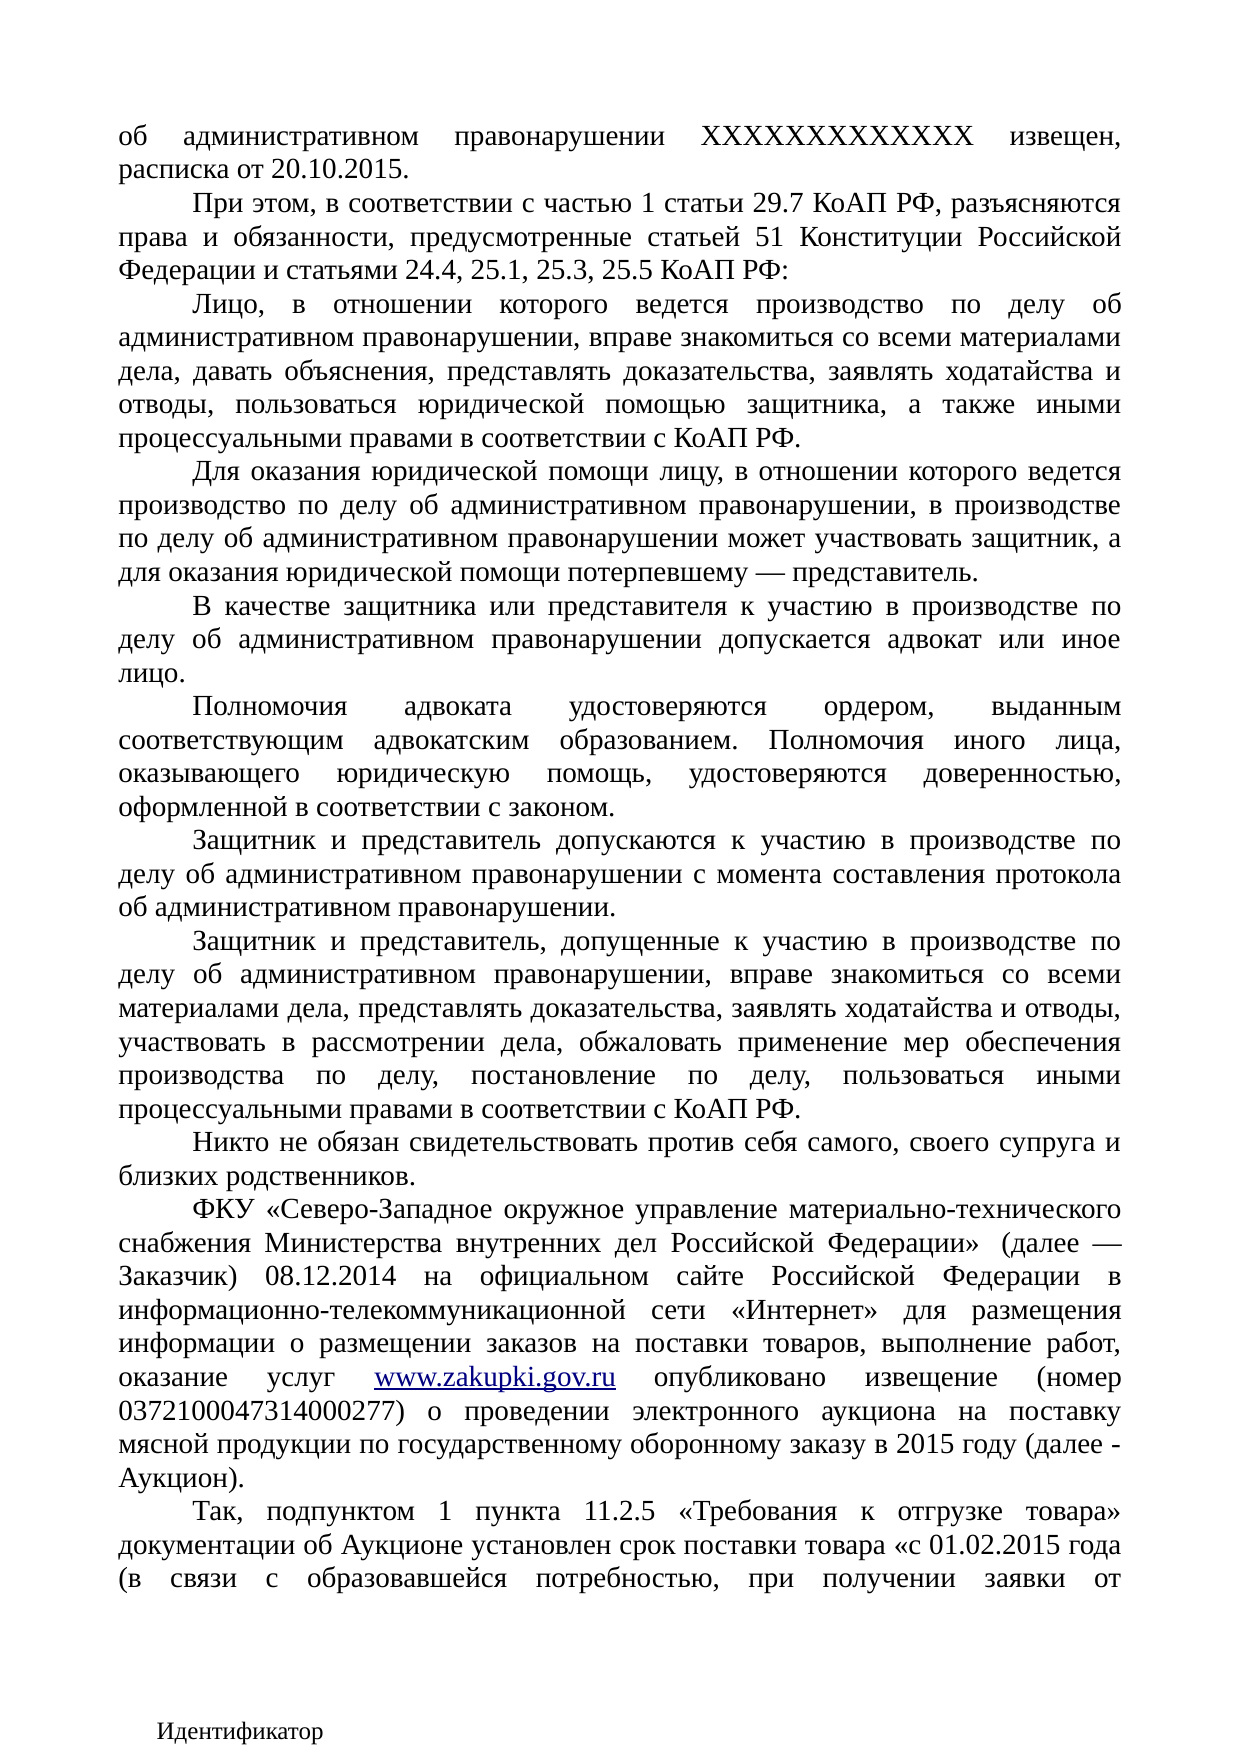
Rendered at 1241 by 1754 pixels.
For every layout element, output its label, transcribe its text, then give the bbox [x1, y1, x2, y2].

text В качестве защитника или представителя к участию в производстве по делу об административном правонарушении допускается адвокат или иное лицо. [118, 588, 1122, 688]
text об административном правонарушении XXXXXXXXXXXXX извещен, расписка от 20.10.2015. [118, 118, 1122, 185]
text ФКУ «Северо-Западное окружное управление материально-технического снабжения Министерства внутренних дел Российской Федерации» (далее — Заказчик) 08.12.2014 на официальном сайте Российской Федерации в информационно-телекоммуникационной сети «Интернет» для размещения информации о размещении заказов на поставки товаров, выполнение работ, оказание услуг www.zakupki.gov.ru опубликовано извещение (номер 0372100047314000277) о проведении электронного аукциона на поставку мясной продукции по государственному оборонному заказу в 2015 году (далее - Аукцион). [118, 1191, 1122, 1493]
text Полномочия адвоката удостоверяются ордером, выданным соответствующим адвокатским образованием. Полномочия иного лица, оказывающего юридическую помощь, удостоверяются доверенностью, оформленной в соответствии с законом. [118, 688, 1122, 822]
text Лицо, в отношении которого ведется производство по делу об административном правонарушении, вправе знакомиться со всеми материалами дела, давать объяснения, представлять доказательства, заявлять ходатайства и отводы, пользоваться юридической помощью защитника, а также иными процессуальными правами в соответствии с КоАП РФ. [118, 286, 1122, 453]
text При этом, в соответствии с частью 1 статьи 29.7 КоАП РФ, разъясняются права и обязанности, предусмотренные статьей 51 Конституции Российской Федерации и статьями 24.4, 25.1, 25.3, 25.5 КоАП РФ: [118, 185, 1122, 286]
text Для оказания юридической помощи лицу, в отношении которого ведется производство по делу об административном правонарушении, в производстве по делу об административном правонарушении может участвовать защитник, а для оказания юридической помощи потерпевшему — представитель. [118, 453, 1122, 588]
text Никто не обязан свидетельствовать против себя самого, своего супруга и близких родственников. [118, 1124, 1122, 1191]
text Так, подпунктом 1 пункта 11.2.5 «Требования к отгрузке товара» документации об Аукционе установлен срок поставки товара «с 01.02.2015 года (в связи с образовавшейся потребностью, при получении заявки от [118, 1493, 1122, 1594]
text Защитник и представитель, допущенные к участию в производстве по делу об административном правонарушении, вправе знакомиться со всеми материалами дела, представлять доказательства, заявлять ходатайства и отводы, участвовать в рассмотрении дела, обжаловать применение мер обеспечения производства по делу, постановление по делу, пользоваться иными процессуальными правами в соответствии с КоАП РФ. [118, 923, 1122, 1124]
text Защитник и представитель допускаются к участию в производстве по делу об административном правонарушении с момента составления протокола об административном правонарушении. [118, 822, 1122, 923]
